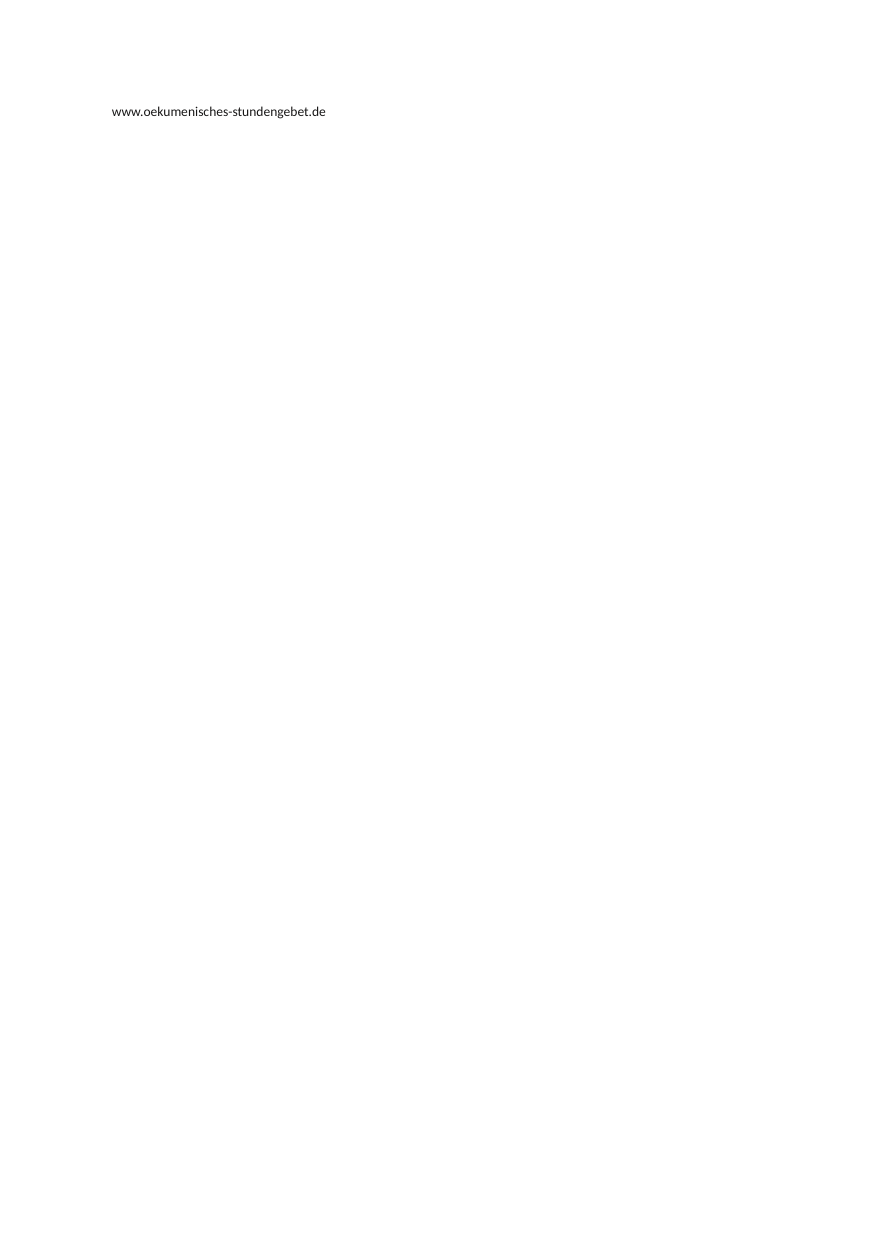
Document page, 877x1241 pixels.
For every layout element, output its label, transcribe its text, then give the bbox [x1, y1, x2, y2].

text www.oekumenisches-stundengebet.de [112, 103, 754, 120]
